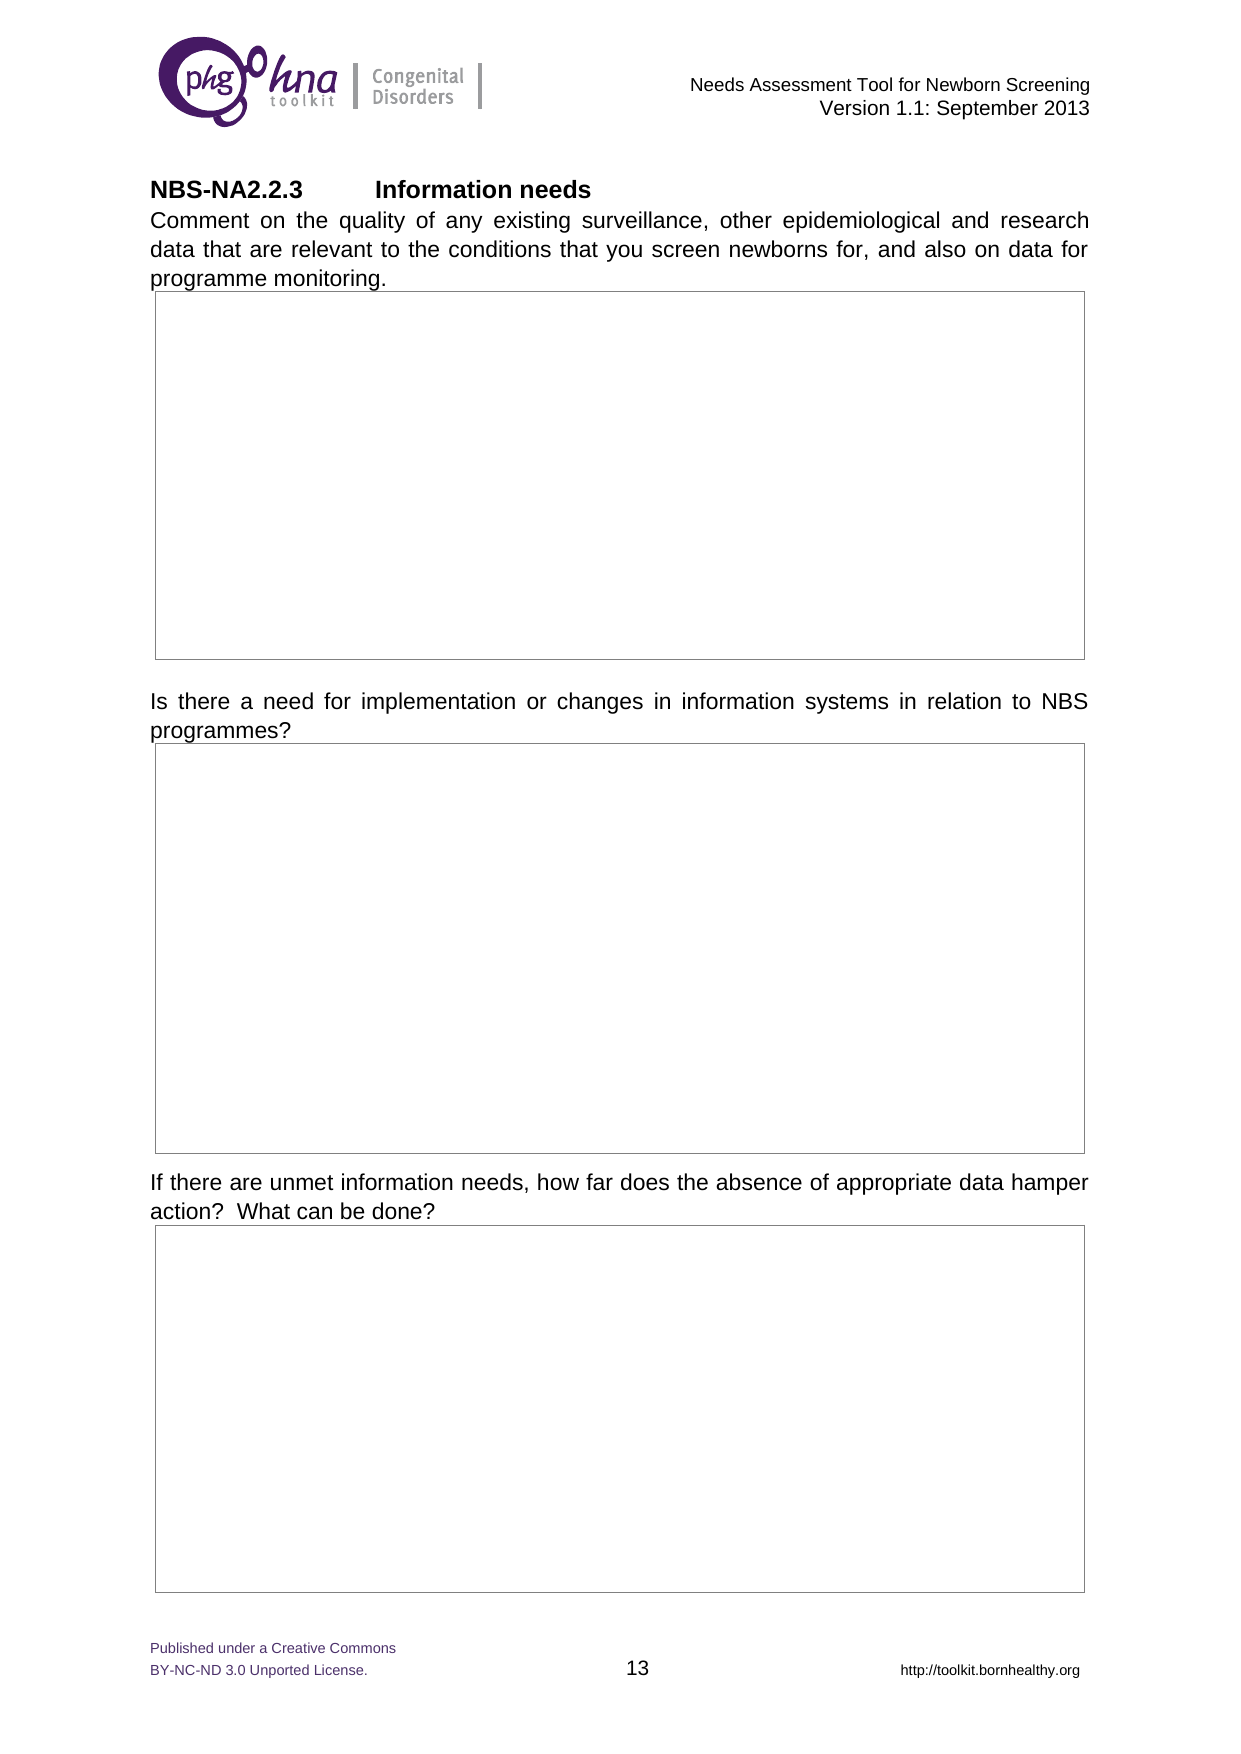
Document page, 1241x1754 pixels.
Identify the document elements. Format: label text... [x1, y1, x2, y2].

subtitle Is there a need for implementation or changes in information systems in relation to NBS programmes? [150, 685, 1090, 743]
subtitle Comment on the quality of any existing surveillance, other epidemiological and research data that are relevant to the conditions that you screen newborns for, and also on data for programme monitoring. [150, 204, 1090, 291]
subtitle NBS-NA2.2.3 Information needs [150, 175, 1090, 204]
subtitle If there are unmet information needs, how far does the absence of appropriate data hamper action? What can be done? [150, 1166, 1090, 1224]
